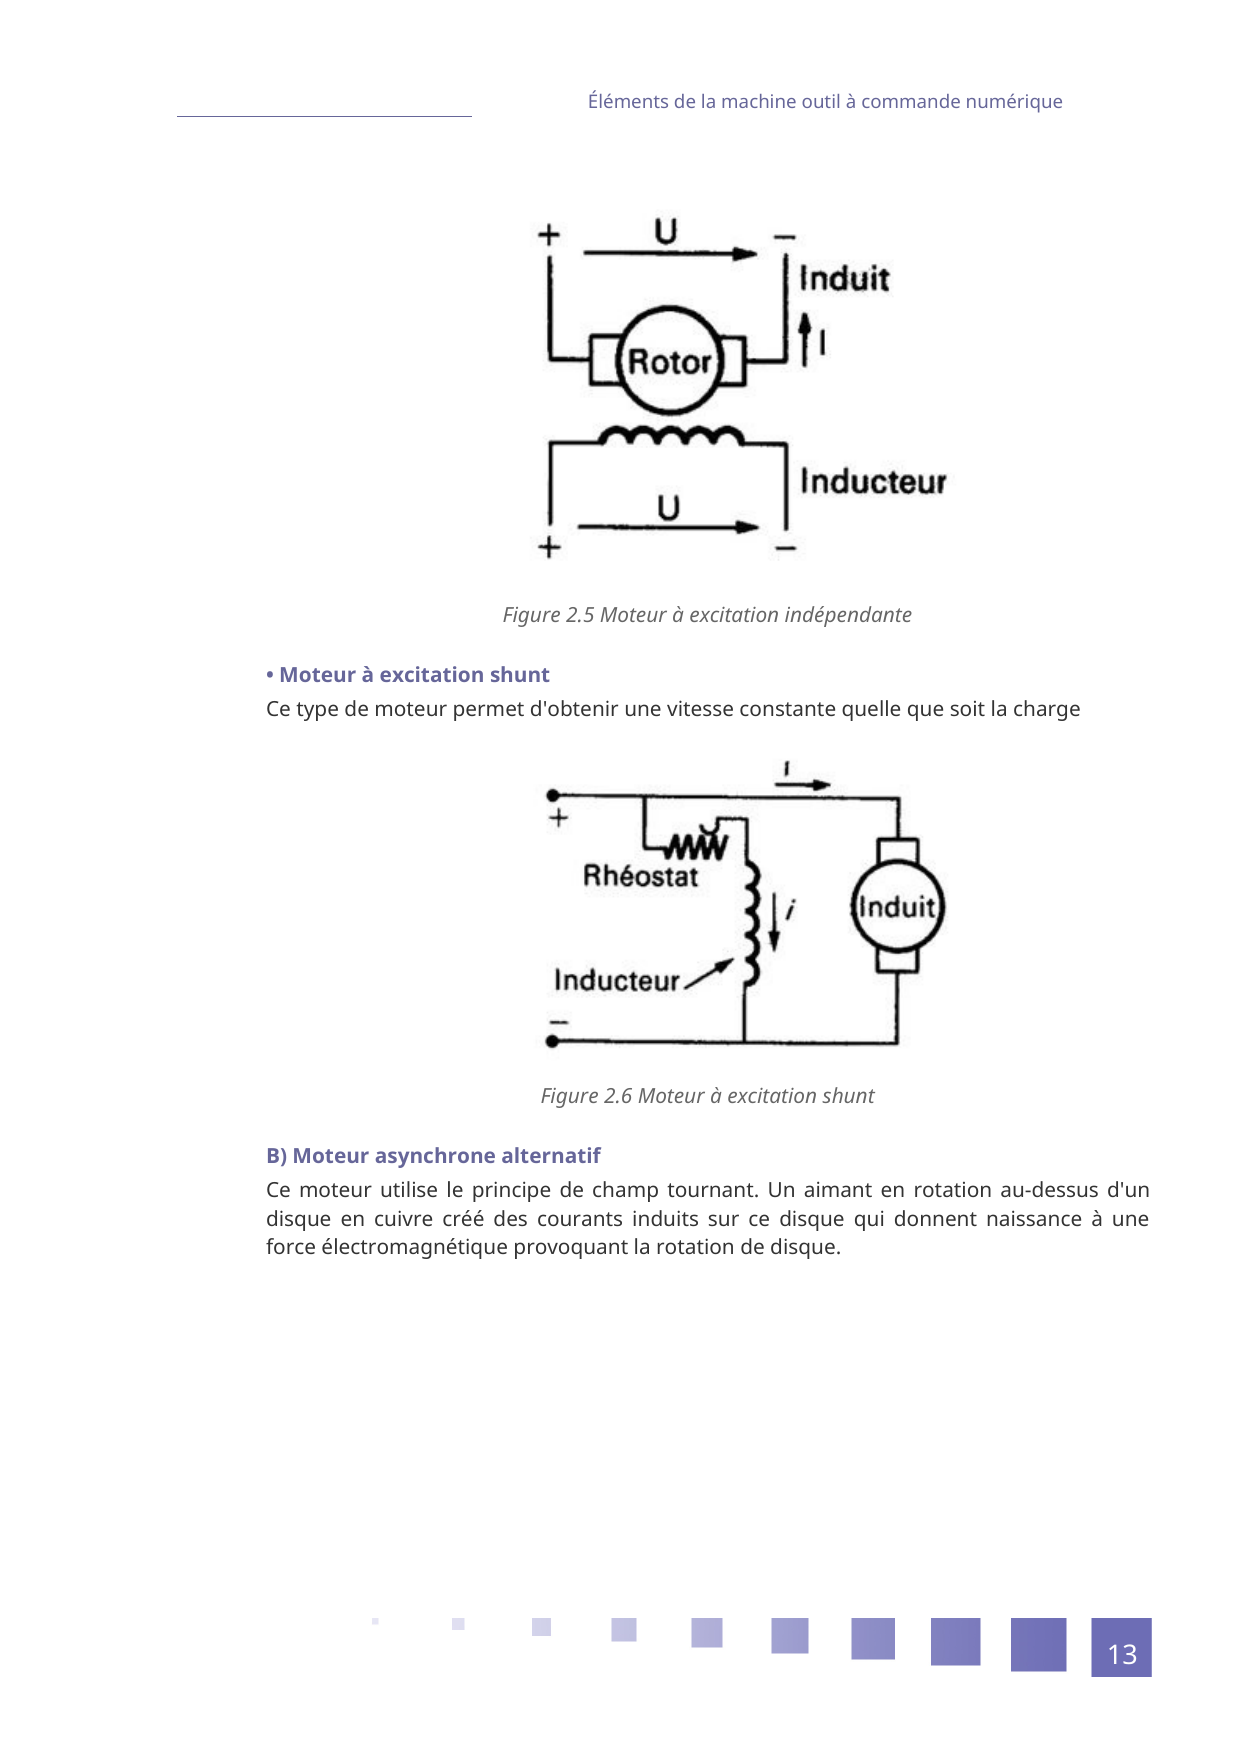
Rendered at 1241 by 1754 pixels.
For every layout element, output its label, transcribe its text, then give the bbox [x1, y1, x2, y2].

picture [177, 1618, 1152, 1677]
text Ce type de moteur permet d'obtenir une vitesse constante quelle que soit la charge [266, 694, 1152, 723]
text B) Moteur asynchrone alternatif [266, 1141, 1152, 1169]
title Figure 2.5 Moteur à excitation indépendante [266, 600, 1152, 629]
text • Moteur à excitation shunt [266, 660, 1152, 688]
title Figure 2.6 Moteur à excitation shunt [266, 1082, 1152, 1110]
text Ce moteur utilise le principe de champ tournant. Un aimant en rotation au-dessus d'un disque en cuivre créé des courants induits sur ce disque qui donnent naissance à une force électromagnétique provoquant la rotation de disque. [266, 1175, 1152, 1261]
picture [380, 172, 1038, 586]
picture [435, 747, 983, 1067]
